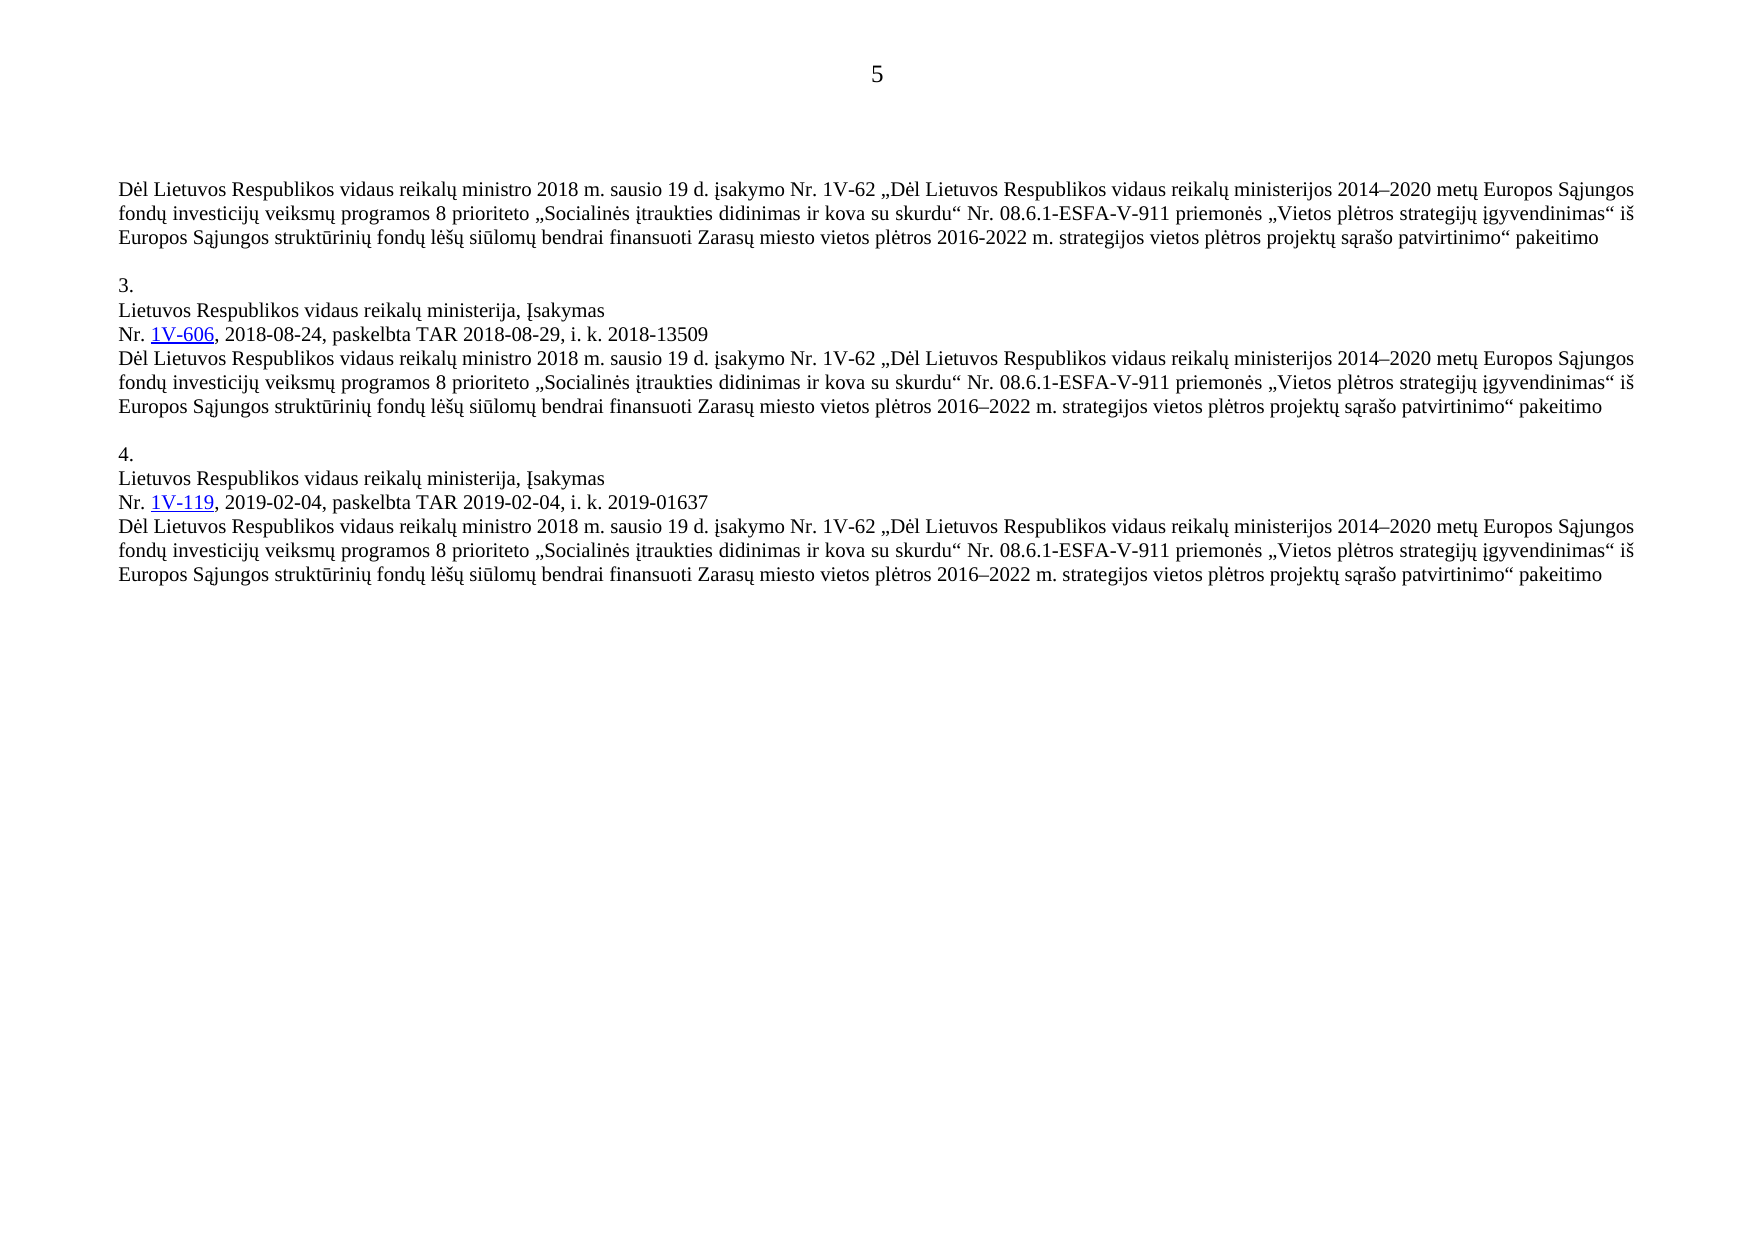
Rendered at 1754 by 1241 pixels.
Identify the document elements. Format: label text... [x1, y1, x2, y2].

text Lietuvos Respublikos vidaus reikalų ministerija, Įsakymas [118, 466, 1636, 490]
text Nr. 1V-119, 2019-02-04, paskelbta TAR 2019-02-04, i. k. 2019-01637 [118, 490, 1636, 514]
text 3. [118, 273, 1636, 297]
text 4. [118, 442, 1636, 466]
text Dėl Lietuvos Respublikos vidaus reikalų ministro 2018 m. sausio 19 d. įsakymo Nr. 1V-62 „Dėl Lietuvos Respublikos vidaus reikalų ministerijos 2014–2020 metų Europos Sąjungos fondų investicijų veiksmų programos 8 prioriteto „Socialinės įtraukties didinimas ir kova su skurdu“ Nr. 08.6.1-ESFA-V-911 priemonės „Vietos plėtros strategijų įgyvendinimas“ iš Europos Sąjungos struktūrinių fondų lėšų siūlomų bendrai finansuoti Zarasų miesto vietos plėtros 2016–2022 m. strategijos vietos plėtros projektų sąrašo patvirtinimo“ pakeitimo [118, 346, 1636, 418]
text Nr. 1V-606, 2018-08-24, paskelbta TAR 2018-08-29, i. k. 2018-13509 [118, 322, 1636, 346]
text Dėl Lietuvos Respublikos vidaus reikalų ministro 2018 m. sausio 19 d. įsakymo Nr. 1V-62 „Dėl Lietuvos Respublikos vidaus reikalų ministerijos 2014–2020 metų Europos Sąjungos fondų investicijų veiksmų programos 8 prioriteto „Socialinės įtraukties didinimas ir kova su skurdu“ Nr. 08.6.1-ESFA-V-911 priemonės „Vietos plėtros strategijų įgyvendinimas“ iš Europos Sąjungos struktūrinių fondų lėšų siūlomų bendrai finansuoti Zarasų miesto vietos plėtros 2016-2022 m. strategijos vietos plėtros projektų sąrašo patvirtinimo“ pakeitimo [118, 177, 1636, 249]
text Lietuvos Respublikos vidaus reikalų ministerija, Įsakymas [118, 297, 1636, 322]
text Dėl Lietuvos Respublikos vidaus reikalų ministro 2018 m. sausio 19 d. įsakymo Nr. 1V-62 „Dėl Lietuvos Respublikos vidaus reikalų ministerijos 2014–2020 metų Europos Sąjungos fondų investicijų veiksmų programos 8 prioriteto „Socialinės įtraukties didinimas ir kova su skurdu“ Nr. 08.6.1-ESFA-V-911 priemonės „Vietos plėtros strategijų įgyvendinimas“ iš Europos Sąjungos struktūrinių fondų lėšų siūlomų bendrai finansuoti Zarasų miesto vietos plėtros 2016–2022 m. strategijos vietos plėtros projektų sąrašo patvirtinimo“ pakeitimo [118, 514, 1636, 586]
